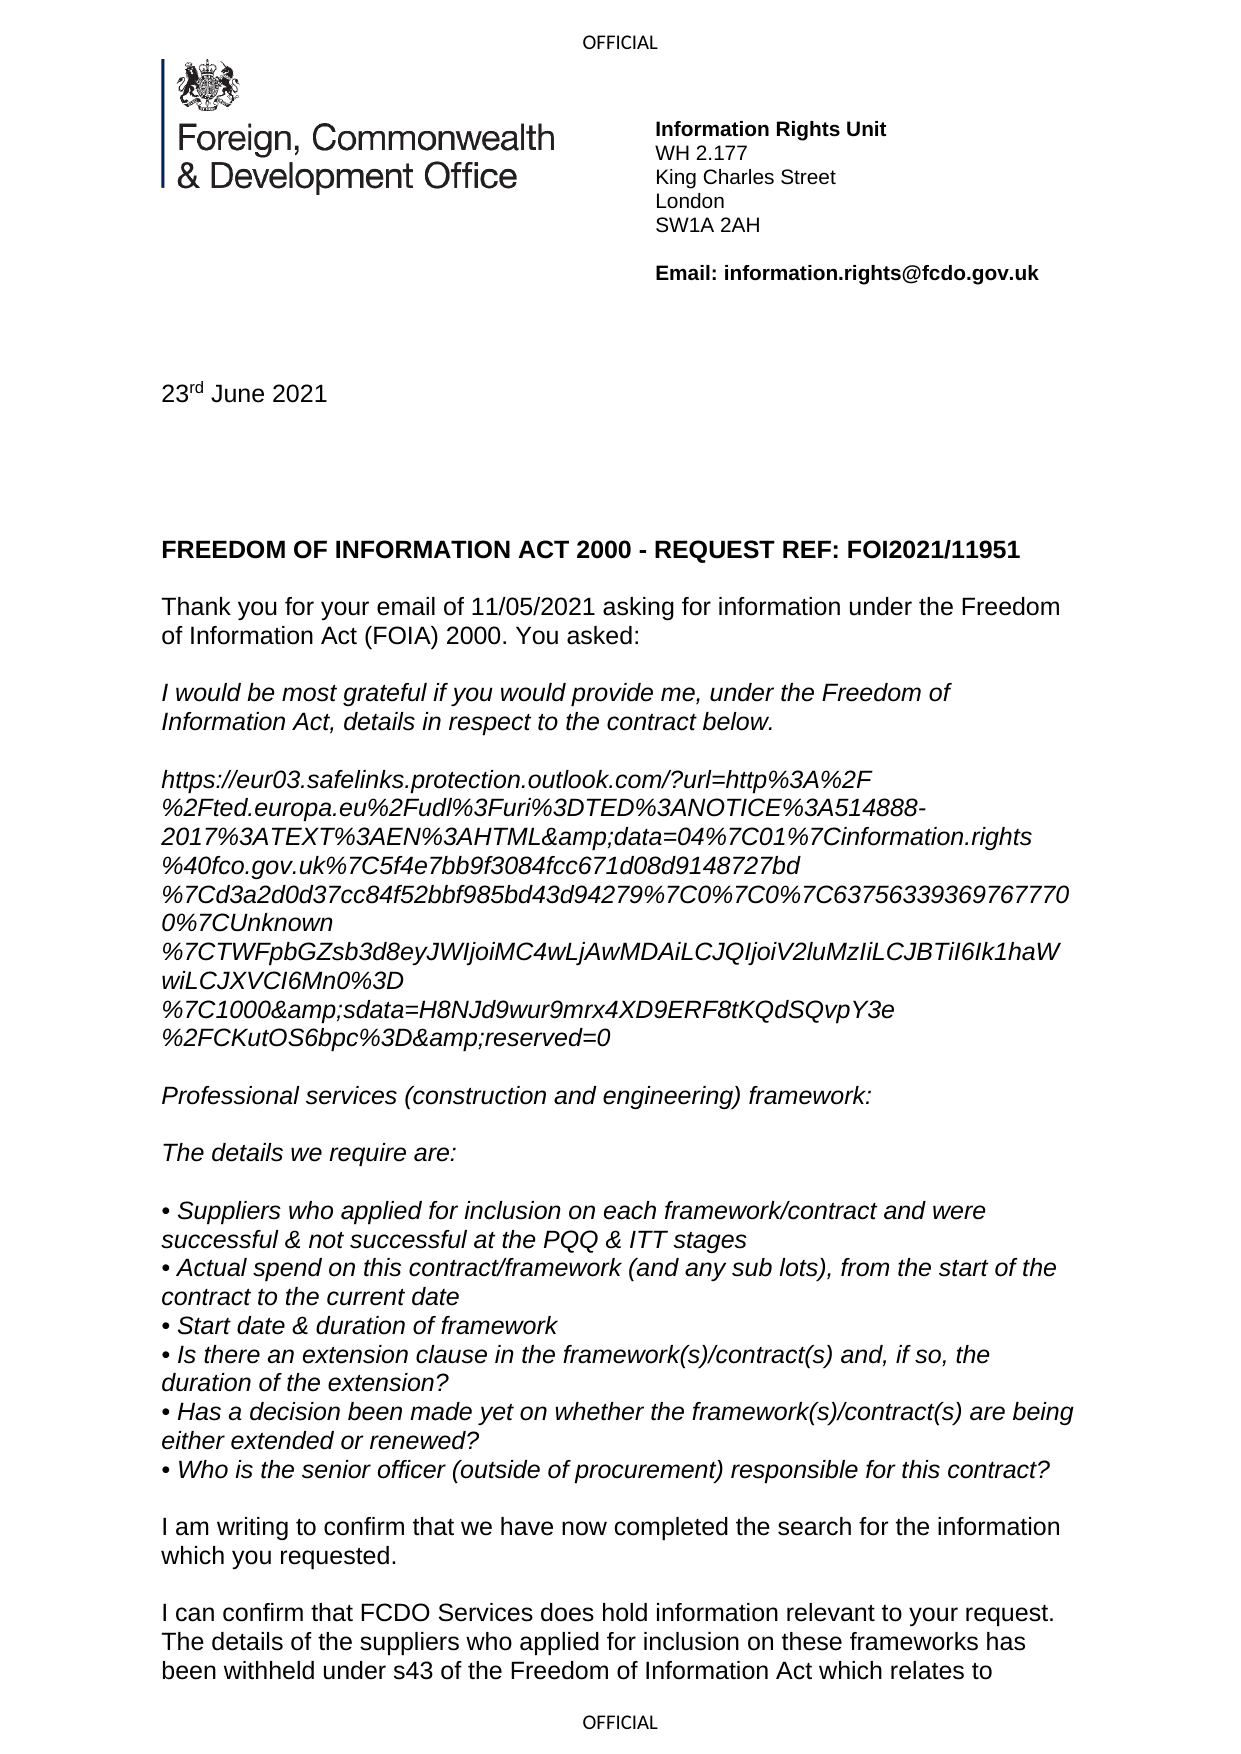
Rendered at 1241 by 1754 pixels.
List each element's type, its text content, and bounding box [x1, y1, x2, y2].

table_header [217, 85, 225, 95]
table_cell 23rd June 2021 [150, 309, 644, 506]
table_header [150, 59, 644, 309]
table_header [197, 96, 206, 107]
table_cell [875, 377, 1090, 401]
table_header [219, 92, 231, 103]
table_cell [644, 449, 859, 477]
table_header [644, 59, 1090, 117]
table_cell [644, 425, 859, 448]
table_cell [644, 477, 1090, 506]
table_cell [859, 401, 1090, 424]
table_cell [644, 401, 859, 424]
table_cell [644, 377, 875, 401]
table_cell [859, 449, 1090, 477]
table_cell [644, 309, 1090, 377]
table_header [183, 93, 194, 102]
table_cell Email: information.rights@fcdo.gov.uk [644, 237, 1090, 309]
table_cell Information Rights Unit WH 2.177 King Charles Street London SW1A 2AH [644, 117, 1090, 237]
table_cell FREEDOM OF INFORMATION ACT 2000 - REQUEST REF: FOI2021/11951 Thank you for your email of 11/05/2021 asking for information under the Freedom of Information Act (FOIA) 2000. You asked: I would be most grateful if you would provide me, under the Freedom of Information Act, details in respect to the contract below. https://eur03.safelinks.protection.outlook.com/?url=http%3A%2F%2Fted.europa.eu%2Fudl%3Furi%3DTED%3ANOTICE%3A514888-2017%3ATEXT%3AEN%3AHTML&amp;data=04%7C01%7Cinformation.rights%40fco.gov.uk%7C5f4e7bb9f3084fcc671d08d9148727bd%7Cd3a2d0d37cc84f52bbf985bd43d94279%7C0%7C0%7C637563393697677700%7CUnknown%7CTWFpbGZsb3d8eyJWIjoiMC4wLjAwMDAiLCJQIjoiV2luMzIiLCJBTiI6Ik1haWwiLCJXVCI6Mn0%3D%7C1000&amp;sdata=H8NJd9wur9mrx4XD9ERF8tKQdSQvpY3e%2FCKutOS6bpc%3D&amp;reserved=0 Professional services (construction and engineering) framework: The details we require are: • Suppliers who applied for inclusion on each framework/contract and were successful & not successful at the PQQ & ITT stages • Actual spend on this contract/framework (and any sub lots), from the start of the contract to the current date • Start date & duration of framework • Is there an extension clause in the framework(s)/contract(s) and, if so, the duration of the extension? • Has a decision been made yet on whether the framework(s)/contract(s) are being either extended or renewed? • Who is the senior officer (outside of procurement) responsible for this contract? I am writing to confirm that we have now completed the search for the information which you requested. I can confirm that FCDO Services does hold information relevant to your request. The details of the suppliers who applied for inclusion on these frameworks has been withheld under s43 of the Freedom of Information Act which relates to [150, 506, 1090, 1685]
table_cell [859, 425, 1090, 448]
